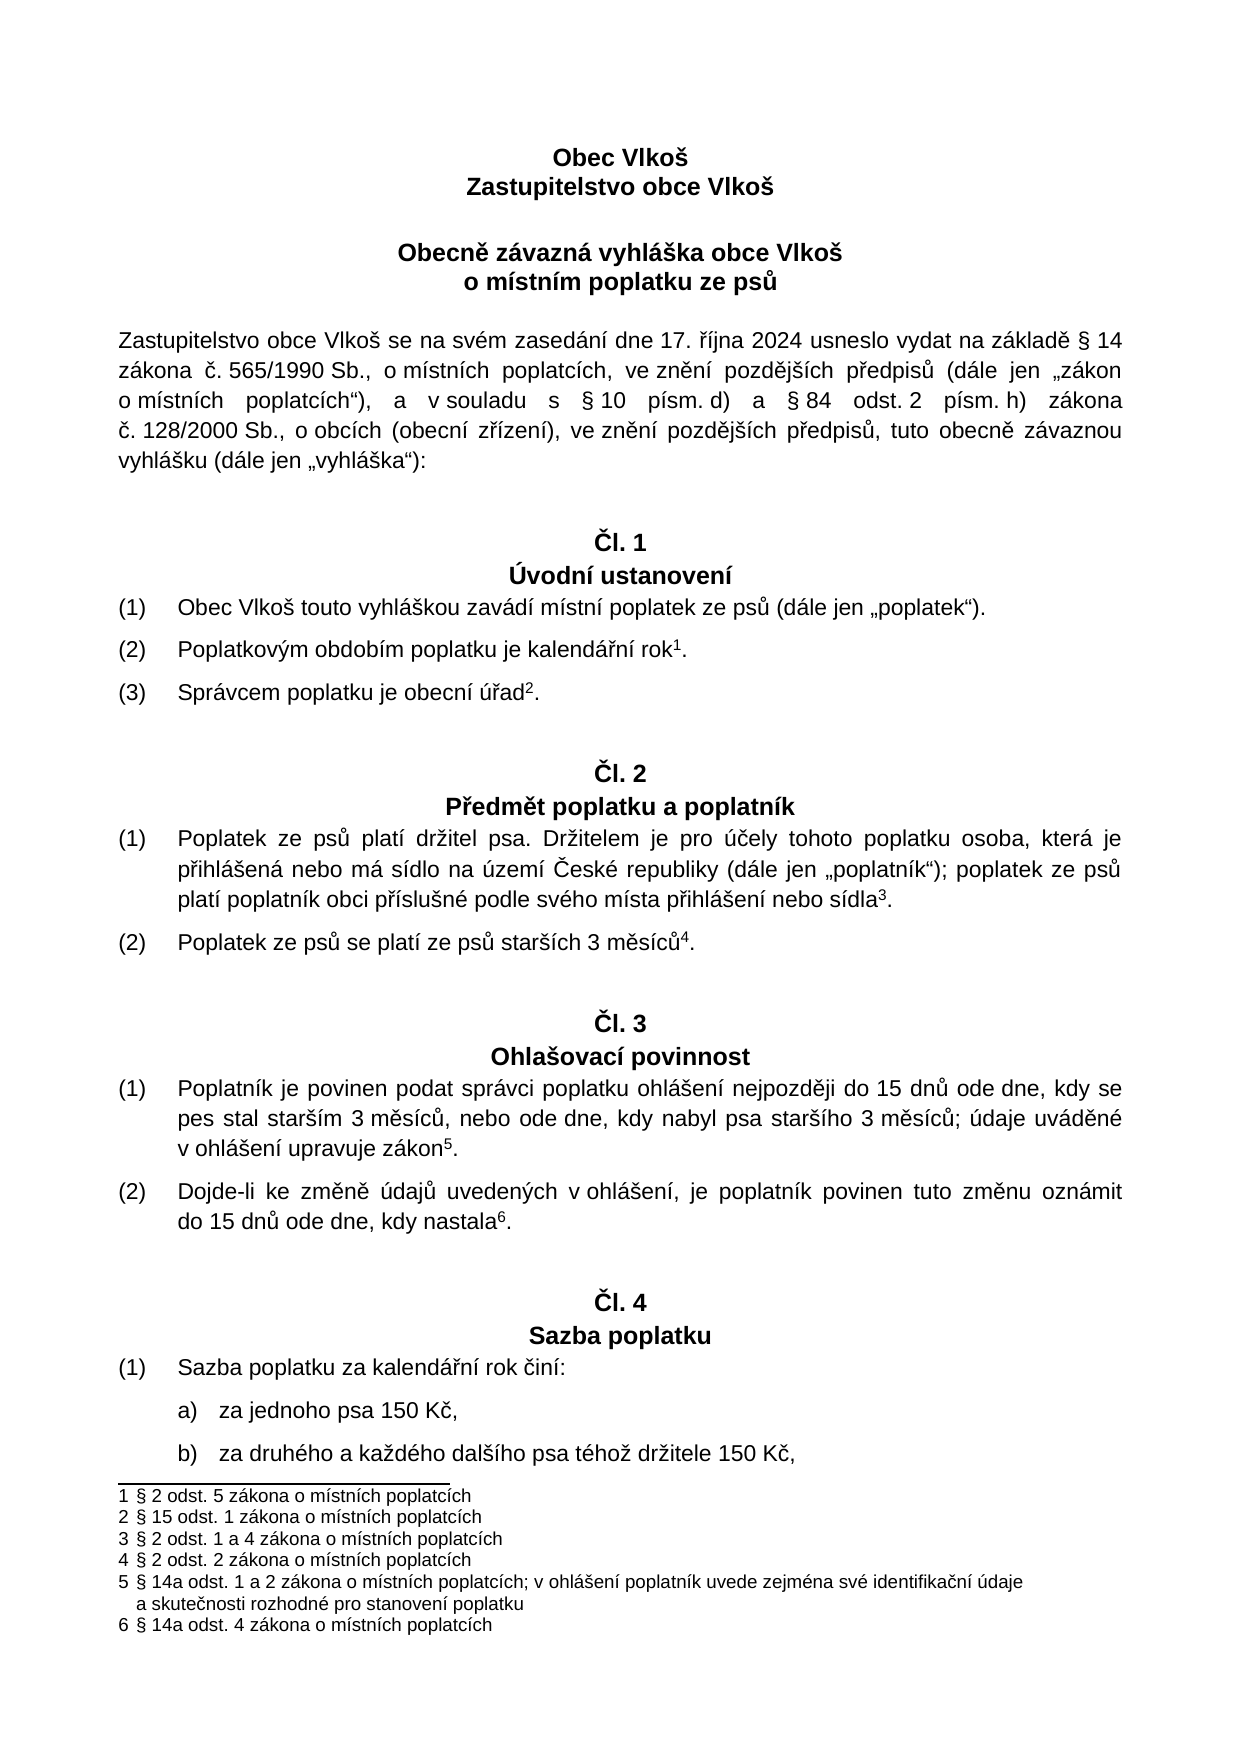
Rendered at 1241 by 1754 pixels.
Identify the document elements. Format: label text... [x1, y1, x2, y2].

list Poplatek ze psů platí držitel psa. Držitelem je pro účely tohoto poplatku osoba, která je přihlášená nebo má sídlo na území České republiky (dále jen „poplatník“); poplatek ze psů platí poplatník obci příslušné podle svého místa přihlášení nebo sídla. [118, 825, 1122, 912]
subtitle Čl. 3 Ohlašovací povinnost [118, 1009, 1122, 1071]
list za druhého a každého dalšího psa téhož držitele 150 Kč, [177, 1440, 1122, 1466]
text Obec Vlkoš Zastupitelstvo obce Vlkoš [118, 143, 1122, 201]
list za jednoho psa 150 Kč, [177, 1397, 1122, 1423]
list § 2 odst. 2 zákona o místních poplatcích [118, 1549, 1122, 1571]
list Poplatkovým obdobím poplatku je kalendářní rok. [118, 636, 1122, 663]
subtitle Čl. 2 Předmět poplatku a poplatník [118, 759, 1122, 821]
text Zastupitelstvo obce Vlkoš se na svém zasedání dne 17. října 2024 usneslo vydat na základě § 14 zákona č. 565/1990 Sb., o místních poplatcích, ve znění pozdějších předpisů (dále jen „zákon o místních poplatcích“), a v souladu s § 10 písm. d) a § 84 odst. 2 písm. h) zákona č. 128/2000 Sb., o obcích (obecní zřízení), ve znění pozdějších předpisů, tuto obecně závaznou vyhlášku (dále jen „vyhláška“): [118, 327, 1122, 474]
subtitle Čl. 1 Úvodní ustanovení [118, 528, 1122, 589]
list § 2 odst. 5 zákona o místních poplatcích [118, 1484, 1122, 1506]
subtitle Čl. 4 Sazba poplatku [118, 1288, 1122, 1350]
subtitle Obecně závazná vyhláška obce Vlkoš o místním poplatku ze psů [118, 238, 1122, 295]
list Poplatník je povinen podat správci poplatku ohlášení nejpozději do 15 dnů ode dne, kdy se pes stal starším 3 měsíců, nebo ode dne, kdy nabyl psa staršího 3 měsíců; údaje uváděné v ohlášení upravuje zákon. [118, 1075, 1122, 1162]
list Správcem poplatku je obecní úřad. [118, 679, 1122, 706]
list § 15 odst. 1 zákona o místních poplatcích [118, 1506, 1122, 1528]
list Sazba poplatku za kalendářní rok činí: [118, 1354, 1122, 1381]
list § 14a odst. 1 a 2 zákona o místních poplatcích; v ohlášení poplatník uvede zejména své identifikační údaje a skutečnosti rozhodné pro stanovení poplatku [118, 1571, 1122, 1614]
list § 2 odst. 1 a 4 zákona o místních poplatcích [118, 1528, 1122, 1549]
list Obec Vlkoš touto vyhláškou zavádí místní poplatek ze psů (dále jen „poplatek“). [118, 594, 1122, 620]
list § 14a odst. 4 zákona o místních poplatcích [118, 1614, 1122, 1635]
list Poplatek ze psů se platí ze psů starších 3 měsíců. [118, 928, 1122, 955]
list Dojde-li ke změně údajů uvedených v ohlášení, je poplatník povinen tuto změnu oznámit do 15 dnů ode dne, kdy nastala. [118, 1178, 1122, 1234]
